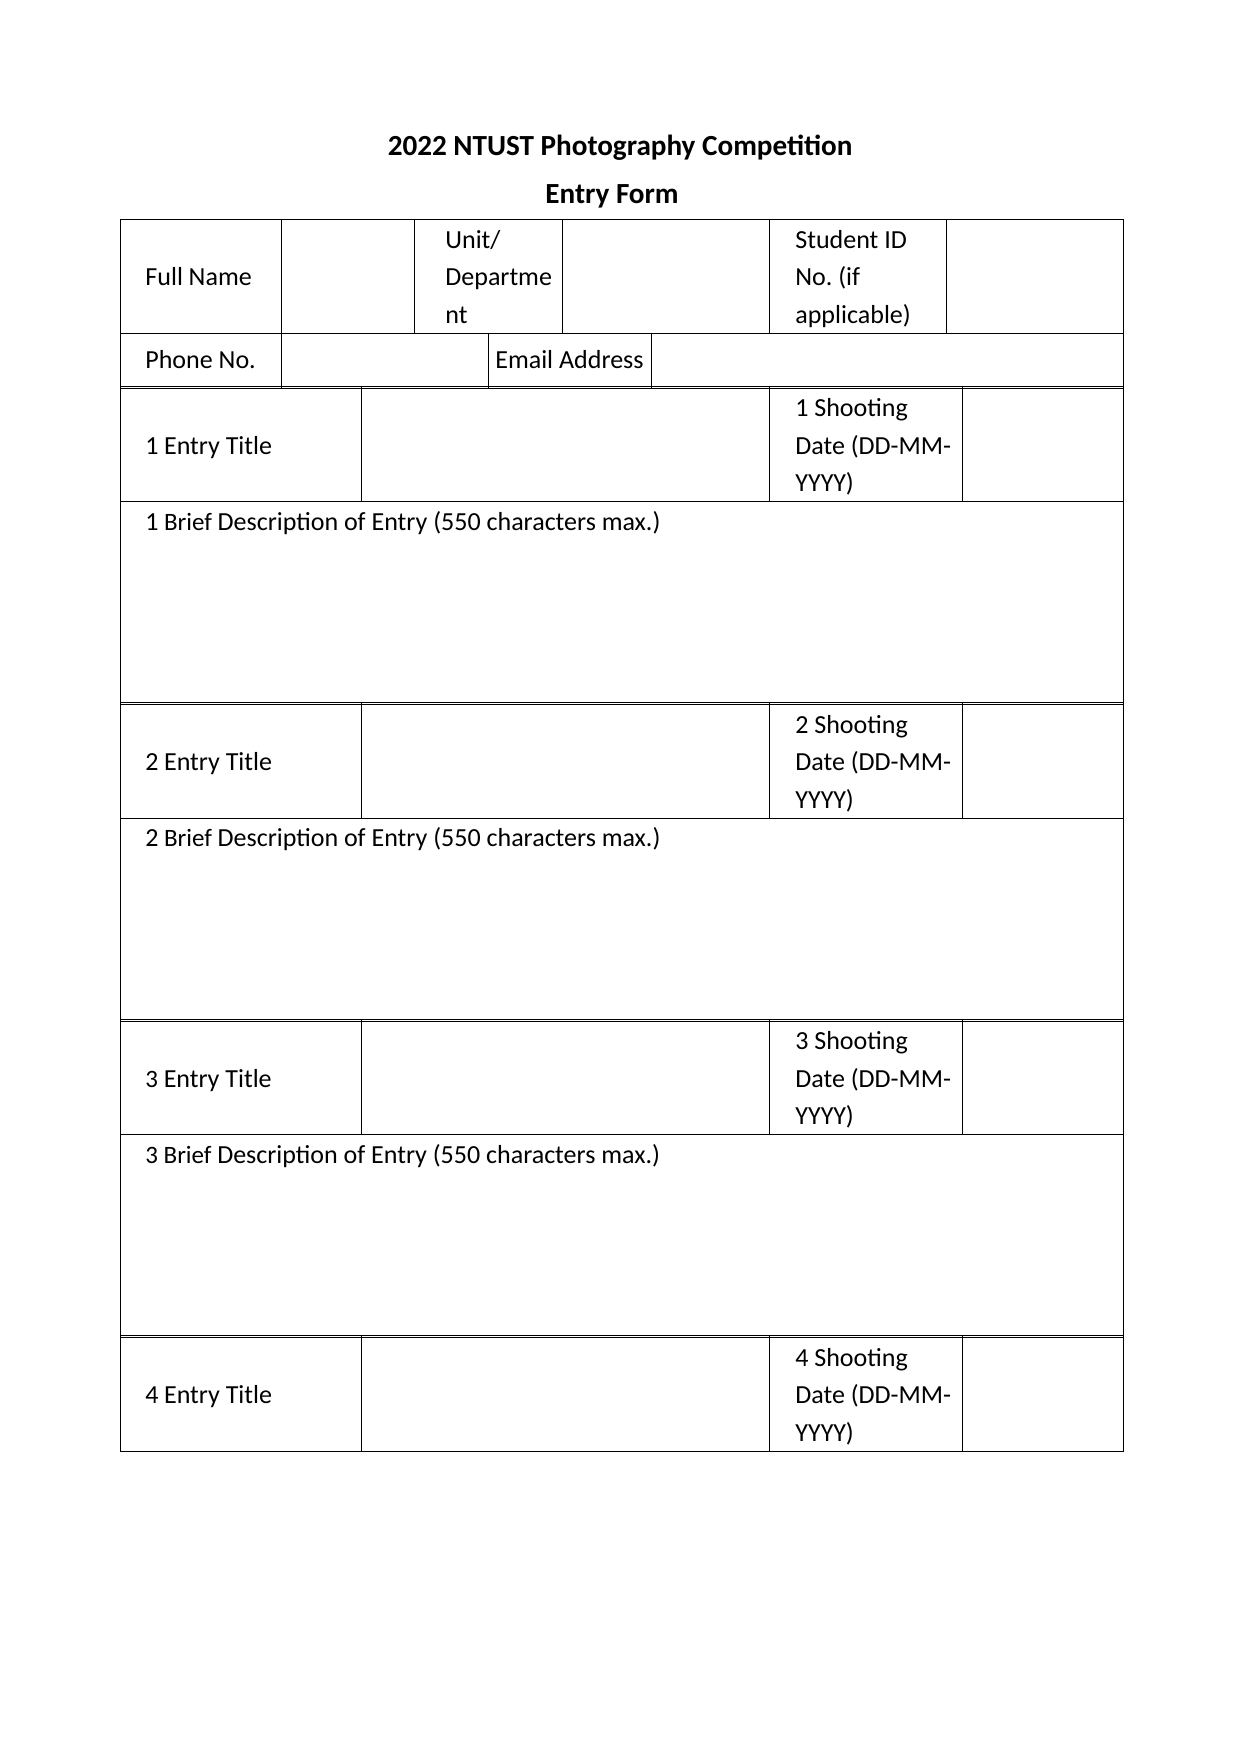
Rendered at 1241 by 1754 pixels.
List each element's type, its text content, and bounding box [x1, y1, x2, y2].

table_cell [362, 1338, 769, 1451]
table_cell [963, 1022, 1123, 1134]
table_cell Phone No. [121, 334, 281, 386]
table_header Full Name [121, 220, 281, 332]
table_cell 2 Brief Description of Entry (550 characters max.) [121, 819, 1123, 1018]
table_cell Email Address [489, 334, 651, 386]
table_cell [652, 334, 1123, 386]
table_cell 3 Shooting Date (DD-MM- YYYY) [770, 1022, 962, 1134]
table_header Unit/ Department [415, 220, 562, 332]
table_cell [963, 1338, 1123, 1451]
table_cell [963, 389, 1123, 501]
table_cell [282, 334, 488, 386]
table_cell 4 Entry Title [121, 1338, 361, 1451]
table_header Student ID No. (if applicable) [770, 220, 946, 332]
table_cell [362, 705, 769, 818]
table_cell 1 Shooting Date (DD-MM- YYYY) [770, 389, 962, 501]
table_cell 2 Shooting Date (DD-MM- YYYY) [770, 705, 962, 818]
table_cell 3 Brief Description of Entry (550 characters max.) [121, 1135, 1123, 1335]
table_cell 1 Entry Title [121, 389, 361, 501]
table_header [282, 220, 414, 332]
text 2022 NTUST Photography Competition [120, 127, 1120, 163]
table_cell 1 Brief Description of Entry (550 characters max.) [121, 502, 1123, 702]
table_header [563, 220, 769, 332]
table_header [947, 220, 1123, 332]
table_cell 3 Entry Title [121, 1022, 361, 1134]
table_cell 2 Entry Title [121, 705, 361, 818]
table_cell [362, 389, 769, 501]
table_cell [963, 705, 1123, 818]
table_cell [362, 1022, 769, 1134]
table_cell 4 Shooting Date (DD-MM- YYYY) [770, 1338, 962, 1451]
text Entry Form [120, 174, 1120, 211]
